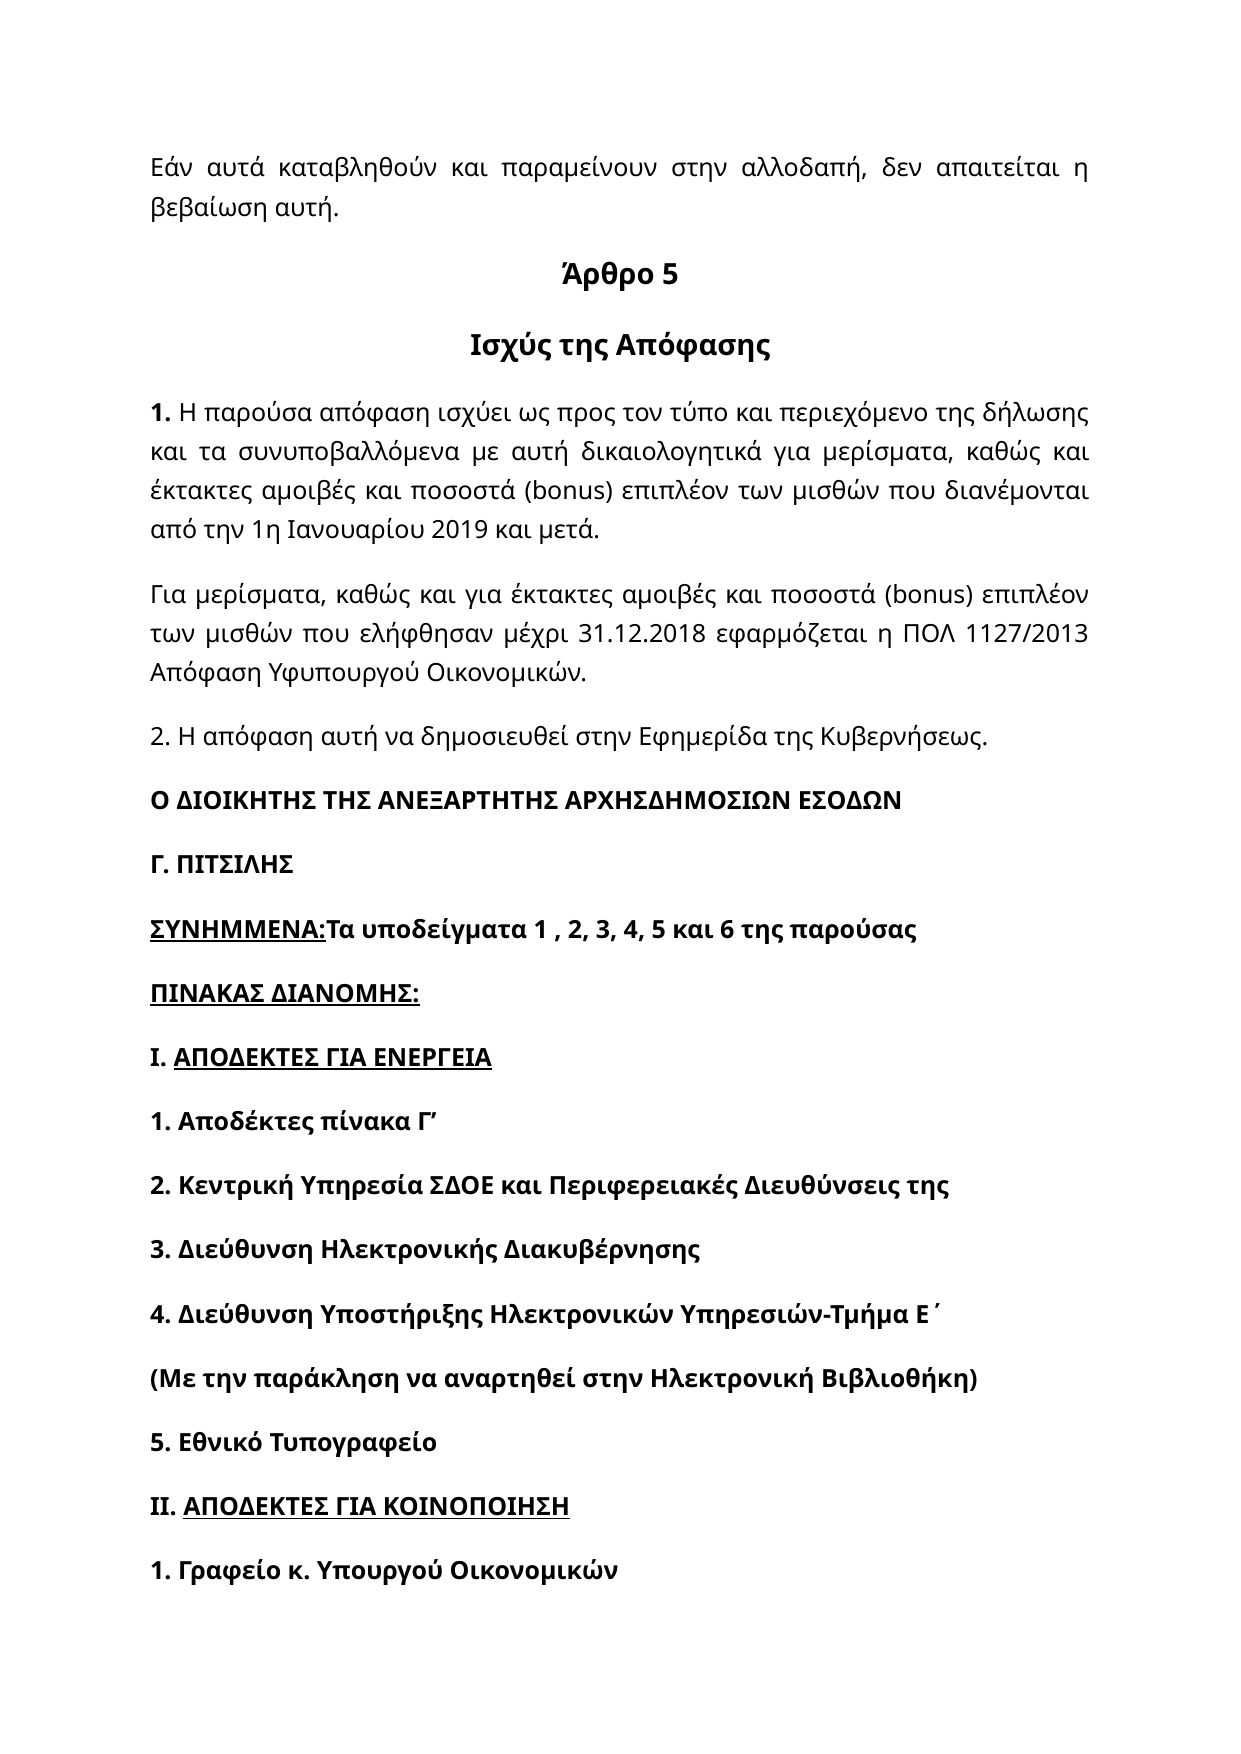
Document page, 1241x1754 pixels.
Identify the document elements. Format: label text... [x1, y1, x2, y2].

text 1. Γραφείο κ. Υπουργού Οικονομικών [150, 1553, 1090, 1587]
text 2. Κεντρική Υπηρεσία ΣΔΟΕ και Περιφερειακές Διευθύνσεις της [150, 1168, 1090, 1202]
text II. ΑΠΟΔΕΚΤΕΣ ΓΙΑ ΚΟΙΝΟΠΟΙΗΣΗ [150, 1489, 1090, 1523]
text Γ. ΠΙΤΣΙΛΗΣ [150, 847, 1090, 881]
text Για μερίσματα, καθώς και για έκτακτες αμοιβές και ποσοστά (bonus) επιπλέον των μισθών που ελήφθησαν μέχρι 31.12.2018 εφαρμόζεται η ΠΟΛ 1127/2013 Απόφαση Υφυπουργού Οικονομικών. [150, 576, 1090, 689]
text 5. Εθνικό Τυπογραφείο [150, 1424, 1090, 1459]
text I. ΑΠΟΔΕΚΤΕΣ ΓΙΑ ΕΝΕΡΓΕΙΑ [150, 1039, 1090, 1074]
text ΣΥΝΗΜΜΕΝΑ:Τα υποδείγματα 1 , 2, 3, 4, 5 και 6 της παρούσας [150, 911, 1090, 945]
text 3. Διεύθυνση Ηλεκτρονικής Διακυβέρνησης [150, 1232, 1090, 1266]
text 2. Η απόφαση αυτή να δημοσιευθεί στην Εφημερίδα της Κυβερνήσεως. [150, 719, 1090, 753]
text (Με την παράκληση να αναρτηθεί στην Ηλεκτρονική Βιβλιοθήκη) [150, 1360, 1090, 1394]
text 4. Διεύθυνση Υποστήριξης Ηλεκτρονικών Υπηρεσιών-Τμήμα Ε΄ [150, 1296, 1090, 1330]
text ΠΙΝΑΚΑΣ ΔΙΑΝΟΜΗΣ: [150, 975, 1090, 1009]
text 1. Η παρούσα απόφαση ισχύει ως προς τον τύπο και περιεχόμενο της δήλωσης και τα συνυποβαλλόμενα με αυτή δικαιολογητικά για μερίσματα, καθώς και έκτακτες αμοιβές και ποσοστά (bonus) επιπλέον των μισθών που διανέμονται από την 1η Ιανουαρίου 2019 και μετά. [150, 394, 1090, 546]
text 1. Αποδέκτες πίνακα Γ’ [150, 1104, 1090, 1138]
subtitle Ισχύς της Απόφασης [150, 324, 1090, 364]
subtitle Άρθρο 5 [150, 253, 1090, 293]
text Εάν αυτά καταβληθούν και παραμείνουν στην αλλοδαπή, δεν απαιτείται η βεβαίωση αυτή. [150, 150, 1090, 223]
text Ο ΔΙΟΙΚΗΤΗΣ ΤΗΣ ΑΝΕΞΑΡΤΗΤΗΣ ΑΡΧΗΣΔΗΜΟΣΙΩΝ ΕΣΟΔΩΝ [150, 783, 1090, 817]
